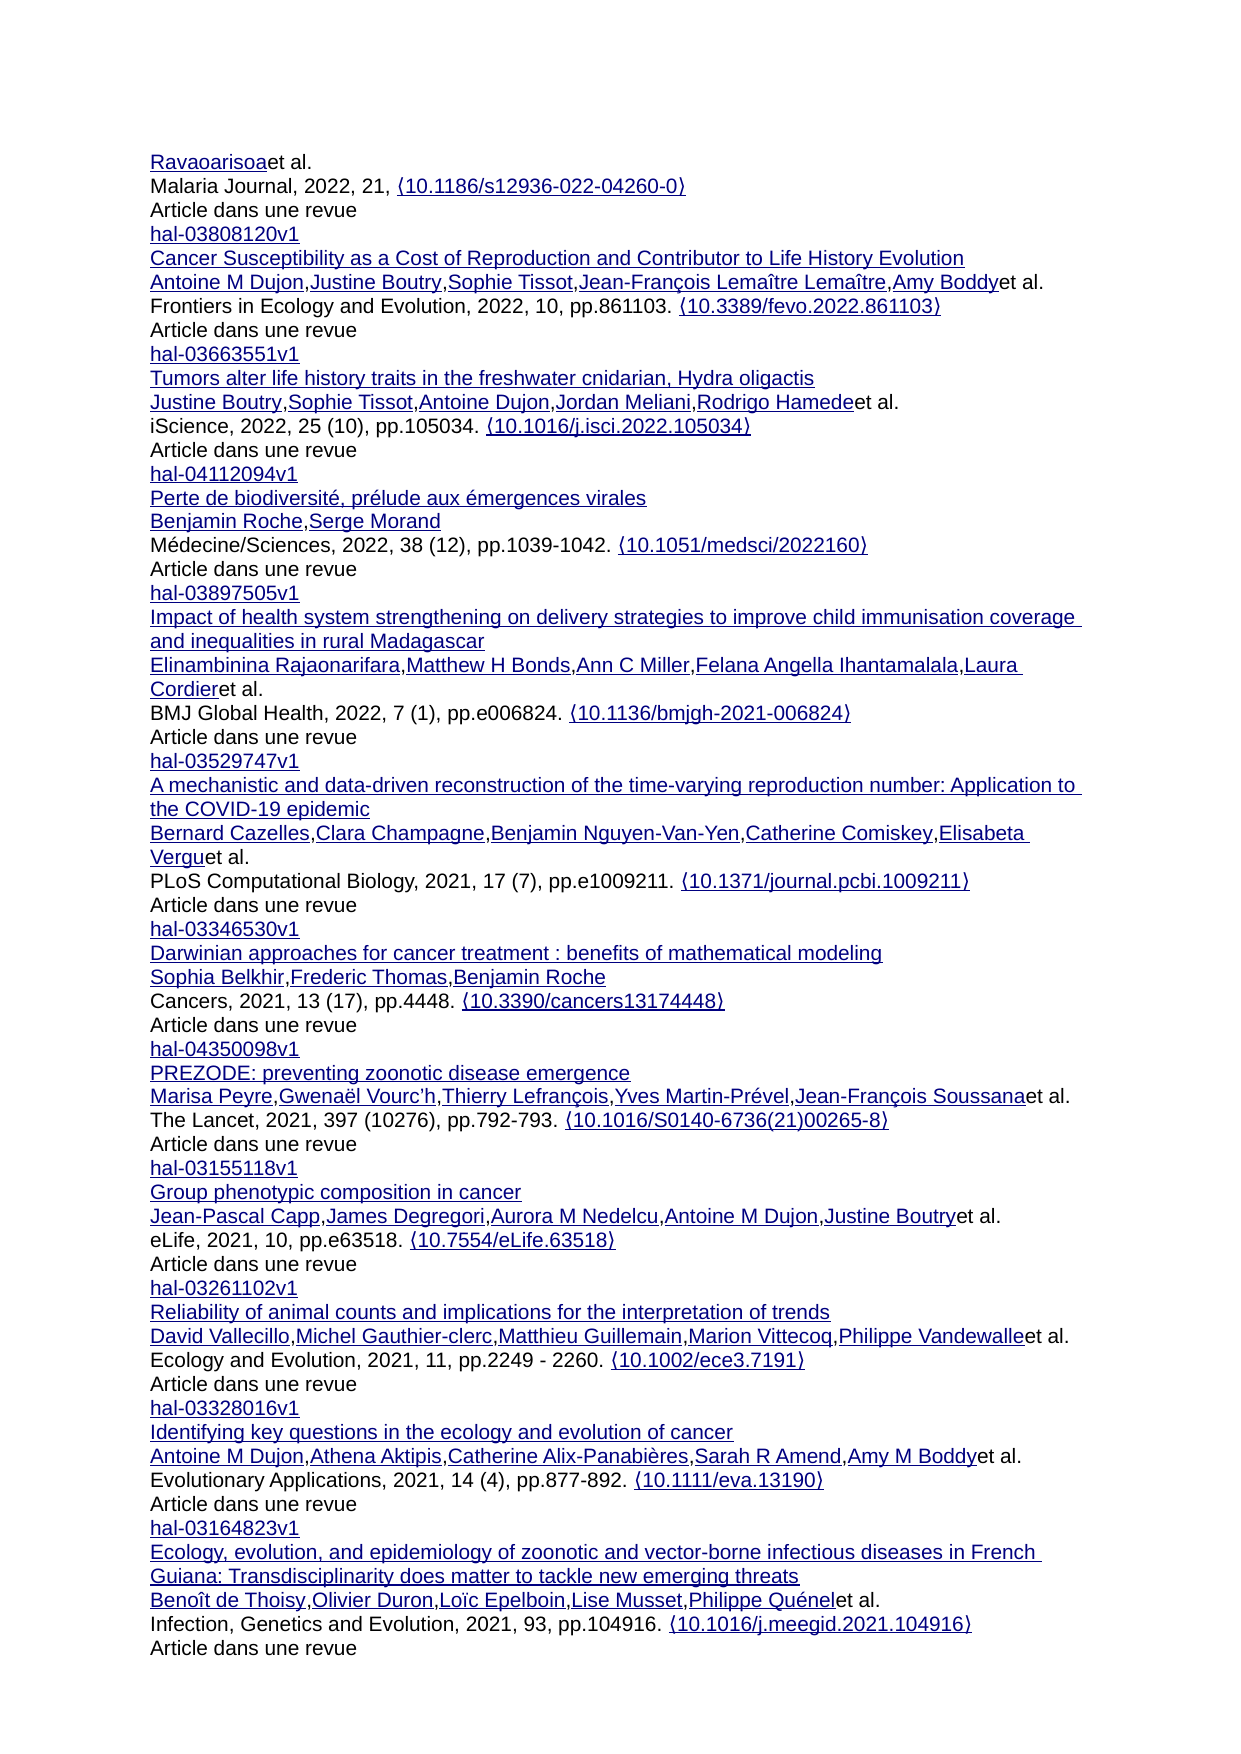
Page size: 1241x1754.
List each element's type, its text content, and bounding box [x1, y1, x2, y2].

table_cell Darwinian approaches for cancer treatment : benefits of mathematical modeling Sophia Belkhir,Frederic Thomas,Benjamin Roche Cancers, 2021, 13 (17), pp.4448. ⟨10.3390/cancers13174448⟩ Article dans une revue hal-04350098v1 [150, 941, 1090, 1060]
table_cell A mechanistic and data-driven reconstruction of the time-varying reproduction number: Application to the COVID-19 epidemic Bernard Cazelles,Clara Champagne,Benjamin Nguyen-Van-Yen,Catherine Comiskey,Elisabeta Verguet al. PLoS Computational Biology, 2021, 17 (7), pp.e1009211. ⟨10.1371/journal.pcbi.1009211⟩ Article dans une revue hal-03346530v1 [150, 773, 1090, 941]
table_cell Reliability of animal counts and implications for the interpretation of trends David Vallecillo,Michel Gauthier‐clerc,Matthieu Guillemain,Marion Vittecoq,Philippe Vandewalleet al. Ecology and Evolution, 2021, 11, pp.2249 - 2260. ⟨10.1002/ece3.7191⟩ Article dans une revue hal-03328016v1 [150, 1300, 1090, 1420]
table_cell Ravaoarisoaet al. Malaria Journal, 2022, 21, ⟨10.1186/s12936-022-04260-0⟩ Article dans une revue hal-03808120v1 [150, 150, 1090, 246]
table_cell PREZODE: preventing zoonotic disease emergence Marisa Peyre,Gwenaël Vourc’h,Thierry Lefrançois,Yves Martin-Prével,Jean-François Soussanaet al. The Lancet, 2021, 397 (10276), pp.792-793. ⟨10.1016/S0140-6736(21)00265-8⟩ Article dans une revue hal-03155118v1 [150, 1060, 1090, 1180]
table_cell Tumors alter life history traits in the freshwater cnidarian, Hydra oligactis Justine Boutry,Sophie Tissot,Antoine Dujon,Jordan Meliani,Rodrigo Hamedeet al. iScience, 2022, 25 (10), pp.105034. ⟨10.1016/j.isci.2022.105034⟩ Article dans une revue hal-04112094v1 [150, 366, 1090, 485]
table_cell Group phenotypic composition in cancer Jean-Pascal Capp,James Degregori,Aurora M Nedelcu,Antoine M Dujon,Justine Boutryet al. eLife, 2021, 10, pp.e63518. ⟨10.7554/eLife.63518⟩ Article dans une revue hal-03261102v1 [150, 1180, 1090, 1300]
table_cell Impact of health system strengthening on delivery strategies to improve child immunisation coverage and inequalities in rural Madagascar Elinambinina Rajaonarifara,Matthew H Bonds,Ann C Miller,Felana Angella Ihantamalala,Laura Cordieret al. BMJ Global Health, 2022, 7 (1), pp.e006824. ⟨10.1136/bmjgh-2021-006824⟩ Article dans une revue hal-03529747v1 [150, 605, 1090, 773]
table_cell Perte de biodiversité, prélude aux émergences virales Benjamin Roche,Serge Morand Médecine/Sciences, 2022, 38 (12), pp.1039-1042. ⟨10.1051/medsci/2022160⟩ Article dans une revue hal-03897505v1 [150, 485, 1090, 605]
table_cell Ecology, evolution, and epidemiology of zoonotic and vector-borne infectious diseases in French Guiana: Transdisciplinarity does matter to tackle new emerging threats Benoît de Thoisy,Olivier Duron,Loïc Epelboin,Lise Musset,Philippe Quénelet al. Infection, Genetics and Evolution, 2021, 93, pp.104916. ⟨10.1016/j.meegid.2021.104916⟩ Article dans une revue [150, 1540, 1090, 1659]
table_cell Identifying key questions in the ecology and evolution of cancer Antoine M Dujon,Athena Aktipis,Catherine Alix-Panabières,Sarah R Amend,Amy M Boddyet al. Evolutionary Applications, 2021, 14 (4), pp.877-892. ⟨10.1111/eva.13190⟩ Article dans une revue hal-03164823v1 [150, 1420, 1090, 1539]
table_cell Cancer Susceptibility as a Cost of Reproduction and Contributor to Life History Evolution Antoine M Dujon,Justine Boutry,Sophie Tissot,Jean-François Lemaître Lemaître,Amy Boddyet al. Frontiers in Ecology and Evolution, 2022, 10, pp.861103. ⟨10.3389/fevo.2022.861103⟩ Article dans une revue hal-03663551v1 [150, 246, 1090, 366]
